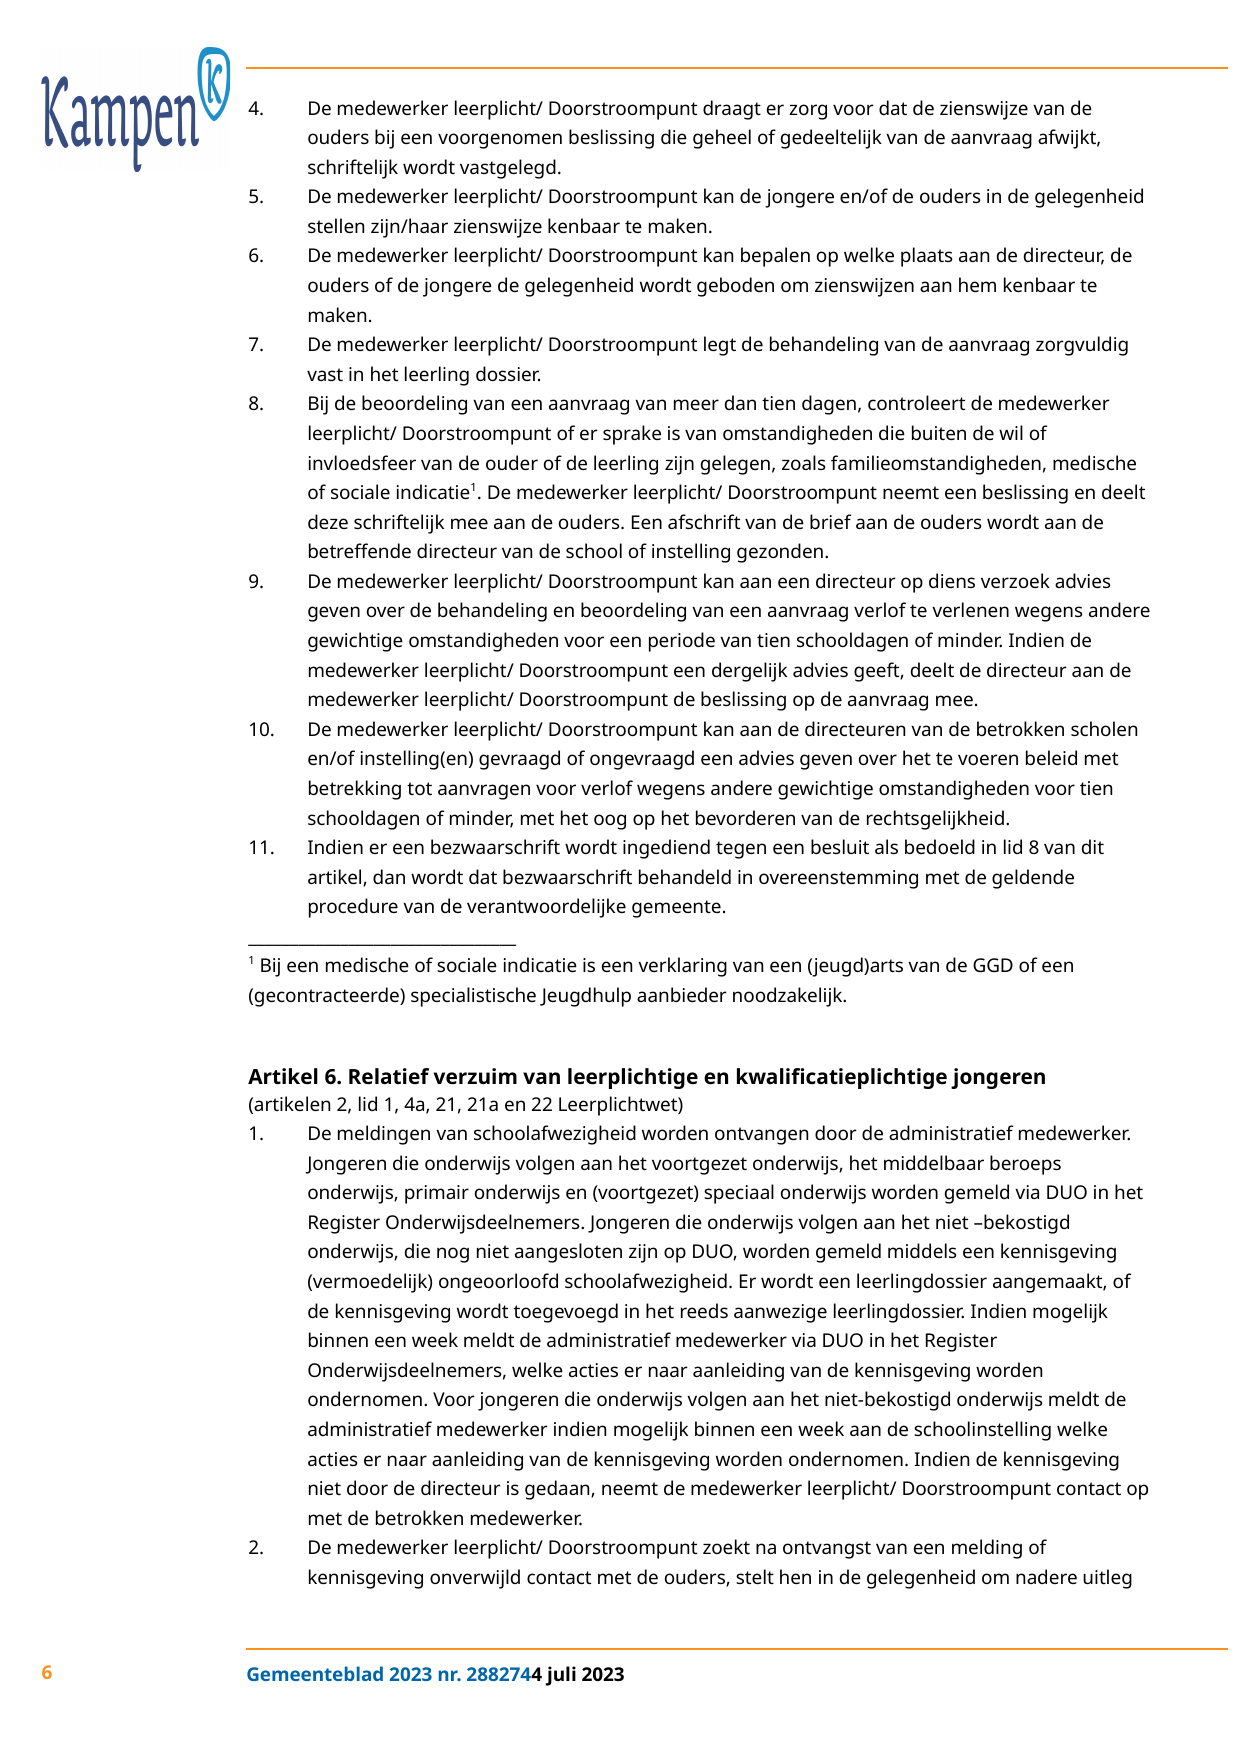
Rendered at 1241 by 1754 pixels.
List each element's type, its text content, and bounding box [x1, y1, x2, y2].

list De medewerker leerplicht/ Doorstroompunt kan aan een directeur op diens verzoek advies geven over de behandeling en beoordeling van een aanvraag verlof te verlenen wegens andere gewichtige omstandigheden voor een periode van tien schooldagen of minder. Indien de medewerker leerplicht/ Doorstroompunt een dergelijk advies geeft, deelt de directeur aan de medewerker leerplicht/ Doorstroompunt de beslissing op de aanvraag mee. [248, 568, 1152, 712]
list Bij de beoordeling van een aanvraag van meer dan tien dagen, controleert de medewerker leerplicht/ Doorstroompunt of er sprake is van omstandigheden die buiten de wil of invloedsfeer van de ouder of de leerling zijn gelegen, zoals familieomstandigheden, medische of sociale indicatie1. De medewerker leerplicht/ Doorstroompunt neemt een beslissing en deelt deze schriftelijk mee aan de ouders. Een afschrift van de brief aan de ouders wordt aan de betreffende directeur van de school of instelling gezonden. [248, 391, 1152, 564]
text 1 Bij een medische of sociale indicatie is een verklaring van een (jeugd)arts van de GGD of een (gecontracteerde) specialistische Jeugdhulp aanbieder noodzakelijk. [248, 953, 1152, 1008]
list De medewerker leerplicht/ Doorstroompunt draagt er zorg voor dat de zienswijze van de ouders bij een voorgenomen beslissing die geheel of gedeeltelijk van de aanvraag afwijkt, schriftelijk wordt vastgelegd. [248, 95, 1152, 180]
list De meldingen van schoolafwezigheid worden ontvangen door de administratief medewerker. Jongeren die onderwijs volgen aan het voortgezet onderwijs, het middelbaar beroeps onderwijs, primair onderwijs en (voortgezet) speciaal onderwijs worden gemeld via DUO in het Register Onderwijsdeelnemers. Jongeren die onderwijs volgen aan het niet –bekostigd onderwijs, die nog niet aangesloten zijn op DUO, worden gemeld middels een kennisgeving (vermoedelijk) ongeoorloofd schoolafwezigheid. Er wordt een leerlingdossier aangemaakt, of de kennisgeving wordt toegevoegd in het reeds aanwezige leerlingdossier. Indien mogelijk binnen een week meldt de administratief medewerker via DUO in het Register Onderwijsdeelnemers, welke acties er naar aanleiding van de kennisgeving worden ondernomen. Voor jongeren die onderwijs volgen aan het niet-bekostigd onderwijs meldt de administratief medewerker indien mogelijk binnen een week aan de schoolinstelling welke acties er naar aanleiding van de kennisgeving worden ondernomen. Indien de kennisgeving niet door de directeur is gedaan, neemt de medewerker leerplicht/ Doorstroompunt contact op met de betrokken medewerker. [248, 1120, 1152, 1531]
text ________________________________ [248, 923, 1152, 949]
list De medewerker leerplicht/ Doorstroompunt kan bepalen op welke plaats aan de directeur, de ouders of de jongere de gelegenheid wordt geboden om zienswijzen aan hem kenbaar te maken. [248, 243, 1152, 328]
list De medewerker leerplicht/ Doorstroompunt zoekt na ontvangst van een melding of kennisgeving onverwijld contact met de ouders, stelt hen in de gelegenheid om nadere uitleg [248, 1534, 1152, 1590]
picture [41, 47, 231, 172]
list De medewerker leerplicht/ Doorstroompunt kan de jongere en/of de ouders in de gelegenheid stellen zijn/haar zienswijze kenbaar te maken. [248, 183, 1152, 239]
text Artikel 6. Relatief verzuim van leerplichtige en kwalificatieplichtige jongeren [248, 1062, 1152, 1091]
list Indien er een bezwaarschrift wordt ingediend tegen een besluit als bedoeld in lid 8 van dit artikel, dan wordt dat bezwaarschrift behandeld in overeenstemming met de geldende procedure van de verantwoordelijke gemeente. [248, 834, 1152, 919]
list De medewerker leerplicht/ Doorstroompunt kan aan de directeuren van de betrokken scholen en/of instelling(en) gevraagd of ongevraagd een advies geven over het te voeren beleid met betrekking tot aanvragen voor verlof wegens andere gewichtige omstandigheden voor tien schooldagen of minder, met het oog op het bevorderen van de rechtsgelijkheid. [248, 716, 1152, 831]
list De medewerker leerplicht/ Doorstroompunt legt de behandeling van de aanvraag zorgvuldig vast in het leerling dossier. [248, 331, 1152, 387]
text (artikelen 2, lid 1, 4a, 21, 21a en 22 Leerplichtwet) [248, 1091, 1152, 1116]
